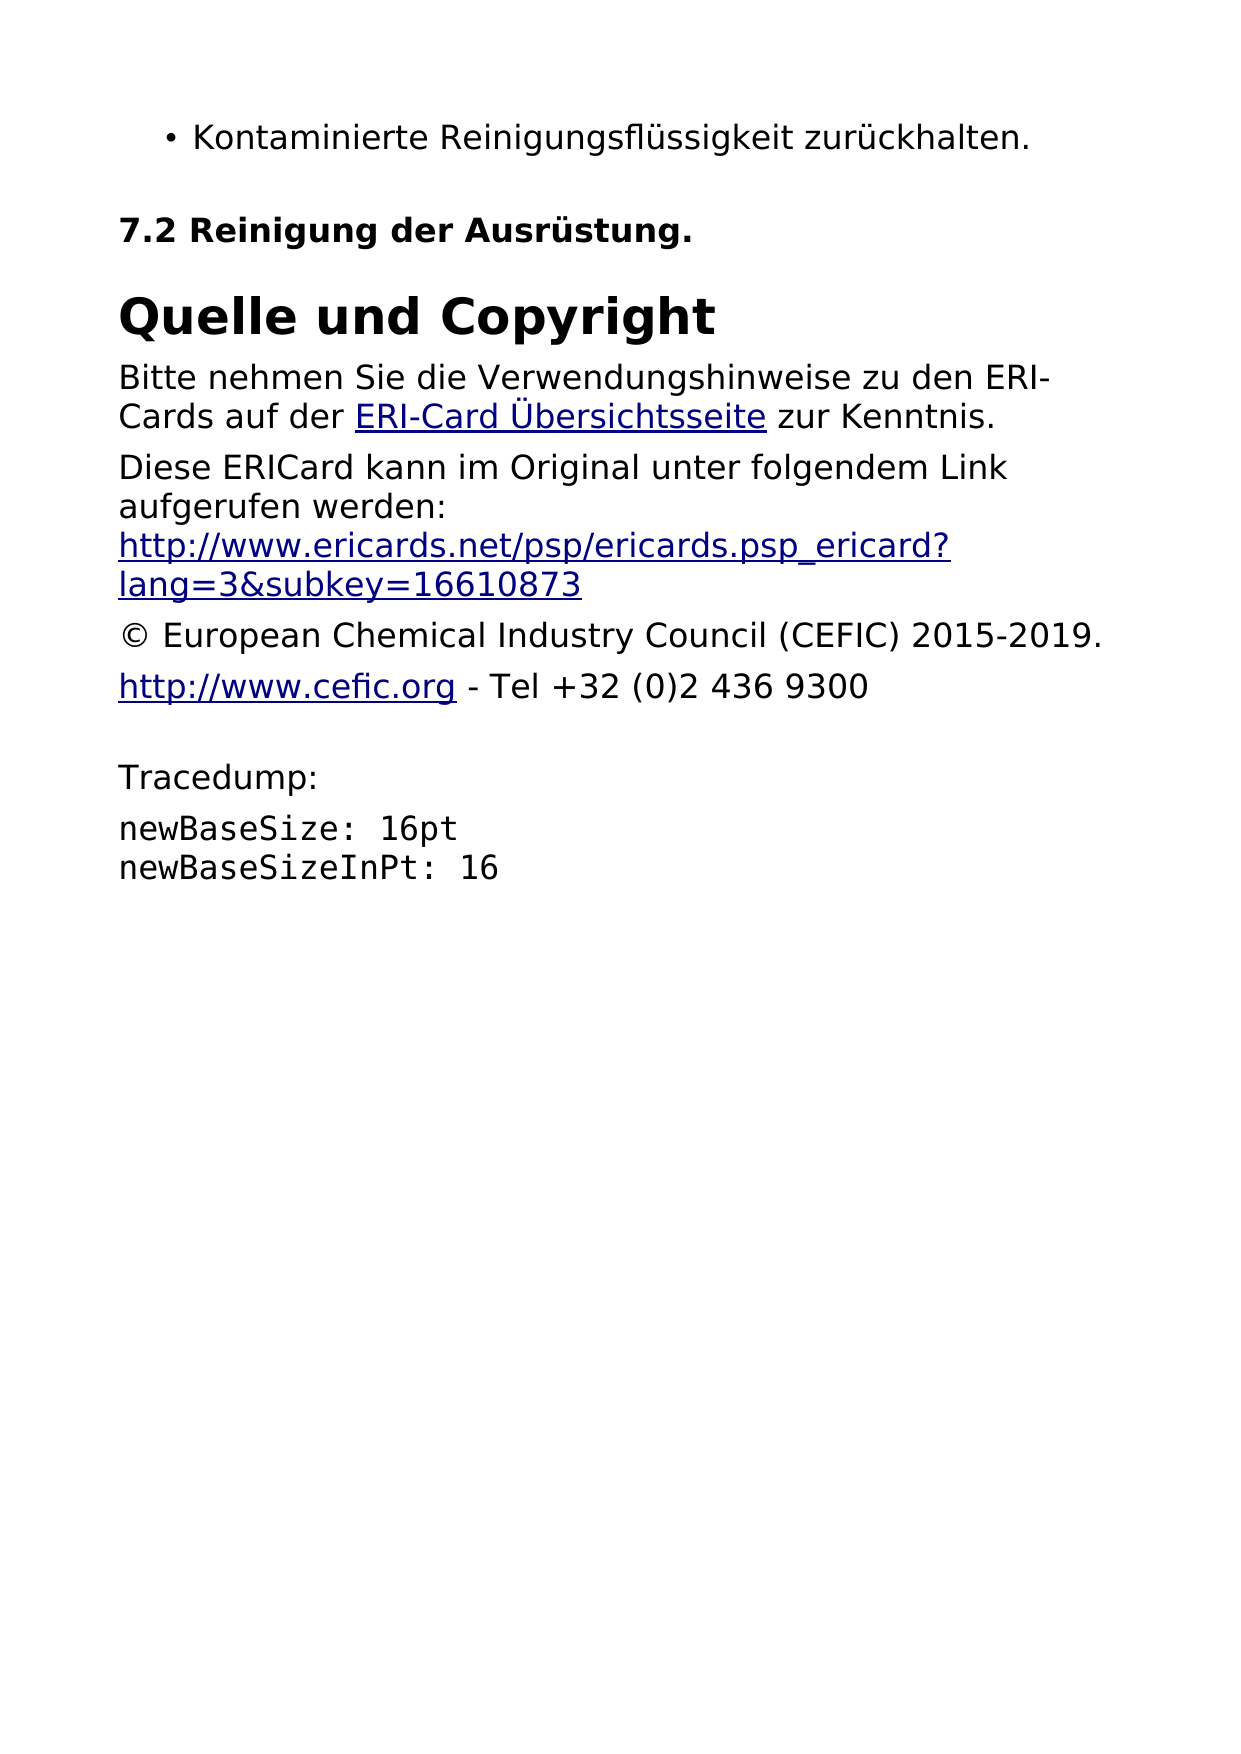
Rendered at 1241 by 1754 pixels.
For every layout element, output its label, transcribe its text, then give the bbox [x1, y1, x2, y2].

text Bitte nehmen Sie die Verwendungshinweise zu den ERI-Cards auf der ERI-Card Übersichtsseite zur Kenntnis. [118, 358, 1122, 436]
subtitle Quelle und Copyright [118, 288, 1122, 346]
text newBaseSize: 16pt newBaseSizeInPt: 16 [118, 809, 1122, 887]
list Kontaminierte Reinigungsflüssigkeit zurückhalten. [177, 118, 1122, 157]
text Diese ERICard kann im Original unter folgendem Link aufgerufen werden: http://www.ericards.net/psp/ericards.psp_ericard?lang=3&subkey=16610873 [118, 449, 1122, 604]
text Tracedump: [118, 719, 1122, 797]
text http://www.cefic.org - Tel +32 (0)2 436 9300 [118, 668, 1122, 707]
subtitle 7.2 Reinigung der Ausrüstung. [118, 211, 1122, 250]
text © European Chemical Industry Council (CEFIC) 2015-2019. [118, 617, 1122, 656]
